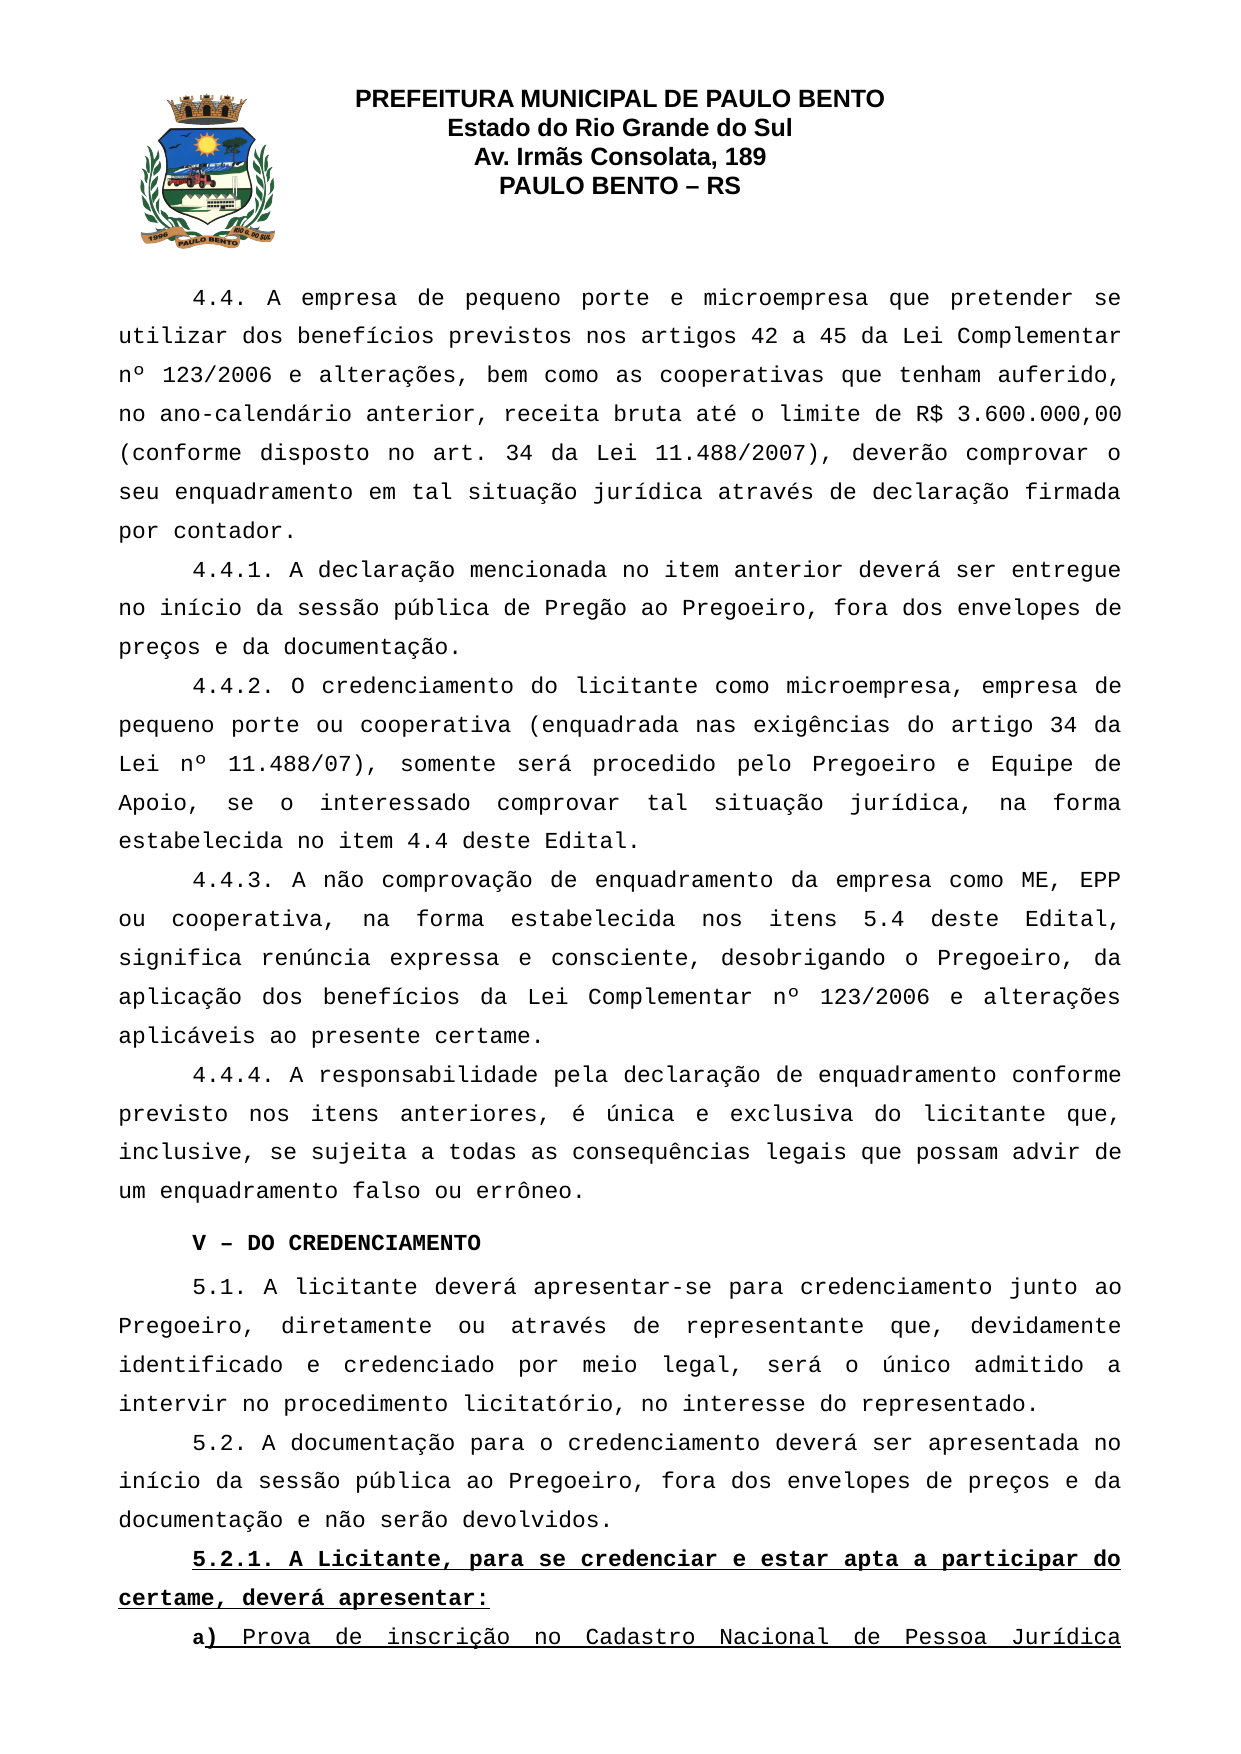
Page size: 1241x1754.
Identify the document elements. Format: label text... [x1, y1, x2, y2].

text 5.2. A documentação para o credenciamento deverá ser apresentada no início da sessão pública ao Pregoeiro, fora dos envelopes de preços e da documentação e não serão devolvidos. [118, 1431, 1122, 1535]
text 4.4.2. O credenciamento do licitante como microempresa, empresa de pequeno porte ou cooperativa (enquadrada nas exigências do artigo 34 da Lei nº 11.488/07), somente será procedido pelo Pregoeiro e Equipe de Apoio, se o interessado comprovar tal situação jurídica, na forma estabelecida no item 4.4 deste Edital. [118, 674, 1122, 856]
picture [140, 93, 275, 249]
text 5.1. A licitante deverá apresentar-se para credenciamento junto ao Pregoeiro, diretamente ou através de representante que, devidamente identificado e credenciado por meio legal, será o único admitido a intervir no procedimento licitatório, no interesse do representado. [118, 1276, 1122, 1418]
text 5.2.1. A Licitante, para se credenciar e estar apta a participar do certame, deverá apresentar: [118, 1548, 1122, 1612]
text V – DO CREDENCIAMENTO [118, 1231, 1122, 1257]
text 4.4. A empresa de pequeno porte e microempresa que pretender se utilizar dos benefícios previstos nos artigos 42 a 45 da Lei Complementar nº 123/2006 e alterações, bem como as cooperativas que tenham auferido, no ano-calendário anterior, receita bruta até o limite de R$ 3.600.000,00 (conforme disposto no art. 34 da Lei 11.488/2007), deverão comprovar o seu enquadramento em tal situação jurídica através de declaração firmada por contador. [118, 286, 1122, 545]
text 4.4.4. A responsabilidade pela declaração de enquadramento conforme previsto nos itens anteriores, é única e exclusiva do licitante que, inclusive, se sujeita a todas as consequências legais que possam advir de um enquadramento falso ou errôneo. [118, 1063, 1122, 1206]
text a) Prova de inscrição no Cadastro Nacional de Pessoa Jurídica [118, 1625, 1122, 1651]
text 4.4.1. A declaração mencionada no item anterior deverá ser entregue no início da sessão pública de Pregão ao Pregoeiro, fora dos envelopes de preços e da documentação. [118, 558, 1122, 662]
text 4.4.3. A não comprovação de enquadramento da empresa como ME, EPP ou cooperativa, na forma estabelecida nos itens 5.4 deste Edital, significa renúncia expressa e consciente, desobrigando o Pregoeiro, da aplicação dos benefícios da Lei Complementar nº 123/2006 e alterações aplicáveis ao presente certame. [118, 869, 1122, 1050]
